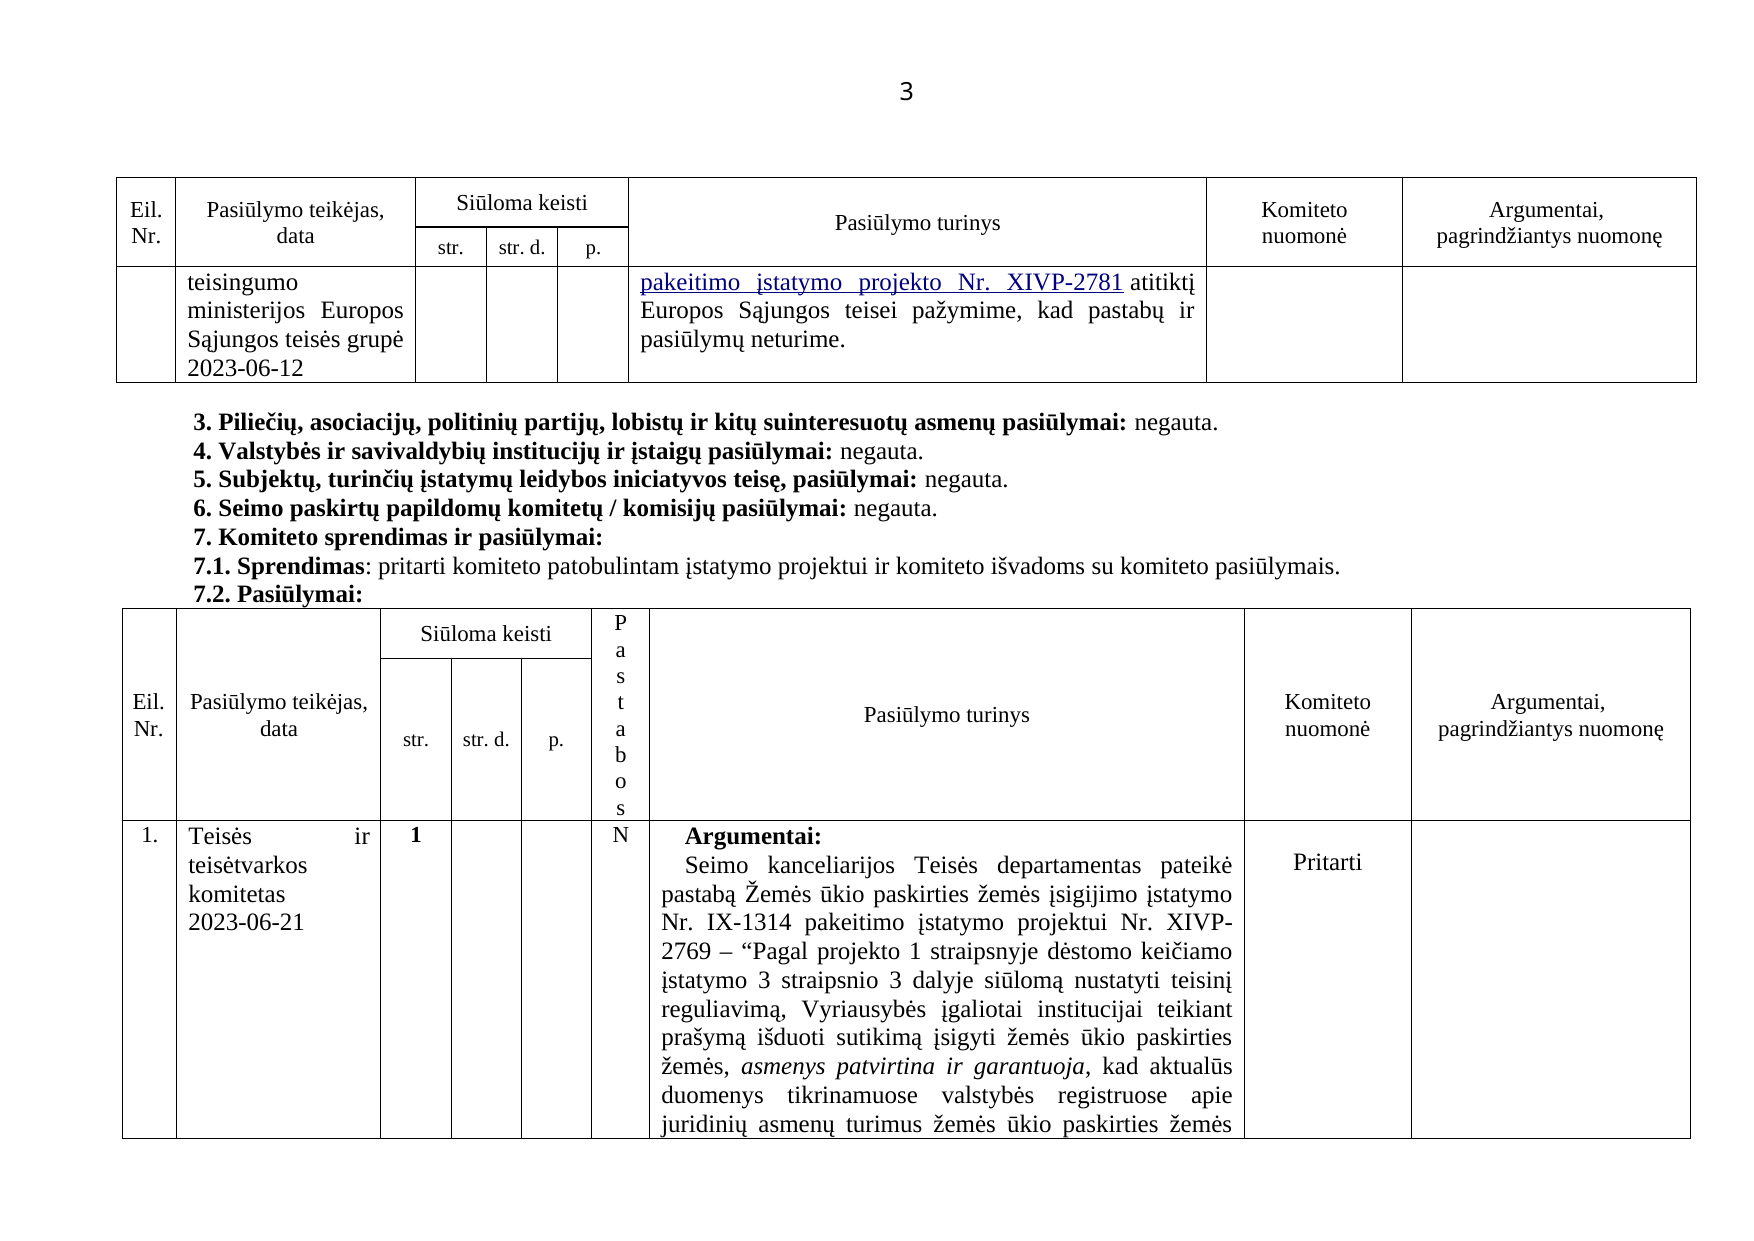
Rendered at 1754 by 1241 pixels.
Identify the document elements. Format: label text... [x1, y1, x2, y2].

table_cell [452, 821, 521, 1137]
table_header Eil. Nr. [123, 609, 176, 820]
table_header Pasiūlymo turinys [629, 178, 1206, 266]
table_cell [522, 821, 591, 1137]
table_cell [416, 267, 486, 382]
table_cell Pritarti [1245, 821, 1411, 1137]
table_header Komiteto nuomonė [1245, 609, 1411, 820]
table_cell N [592, 821, 649, 1137]
table_header Argumentai, pagrindžiantys nuomonę [1412, 609, 1690, 820]
table_cell str. d. [452, 659, 521, 820]
table_header Komiteto nuomonė [1207, 178, 1402, 266]
text 7.1. Sprendimas: pritarti komiteto patobulintam įstatymo projektui ir komiteto išvadoms su komiteto pasiūlymais. [118, 551, 1695, 579]
table_cell Argumentai: Seimo kanceliarijos Teisės departamentas pateikė pastabą Žemės ūkio paskirties žemės įsigijimo įstatymo Nr. IX-1314 pakeitimo įstatymo projektui Nr. XIVP- 2769 – “Pagal projekto 1 straipsnyje dėstomo keičiamo įstatymo 3 straipsnio 3 dalyje siūlomą nustatyti teisinį reguliavimą, Vyriausybės įgaliotai institucijai teikiant prašymą išduoti sutikimą įsigyti žemės ūkio paskirties žemės, asmenys patvirtina ir garantuoja, kad aktualūs duomenys tikrinamuose valstybės registruose apie juridinių asmenų turimus žemės ūkio paskirties žemės [650, 821, 1244, 1137]
table_cell [117, 267, 175, 382]
table_cell 1 [381, 821, 451, 1137]
table_header Siūloma keisti [416, 178, 628, 226]
table_cell [1403, 267, 1696, 382]
table_cell str. [381, 659, 451, 820]
table_cell [487, 267, 557, 382]
table_cell str. [416, 228, 486, 266]
text 7. Komiteto sprendimas ir pasiūlymai: [118, 522, 1695, 551]
table_header Siūloma keisti [381, 609, 591, 657]
table_header Pasiūlymo teikėjas, data [177, 609, 380, 820]
table_header Pasiūlymo turinys [650, 609, 1244, 820]
table_cell p. [558, 228, 628, 266]
table_cell pakeitimo įstatymo projekto Nr. XIVP-2781 atitiktį Europos Sąjungos teisei pažymime, kad pastabų ir pasiūlymų neturime. [629, 267, 1206, 382]
subtitle 4. Valstybės ir savivaldybių institucijų ir įstaigų pasiūlymai: negauta. [118, 436, 1695, 464]
text 7.2. Pasiūlymai: [118, 579, 1695, 608]
subtitle 6. Seimo paskirtų papildomų komitetų / komisijų pasiūlymai: negauta. [118, 493, 1695, 522]
table_cell teisingumo ministerijos Europos Sąjungos teisės grupė 2023-06-12 [176, 267, 415, 382]
subtitle 5. Subjektų, turinčių įstatymų leidybos iniciatyvos teisę, pasiūlymai: negauta. [118, 464, 1695, 493]
table_cell 1. [123, 821, 176, 1137]
table_cell [1207, 267, 1402, 382]
table_cell [1412, 821, 1690, 1137]
table_header Pastabos [592, 609, 649, 820]
table_cell str. d. [487, 228, 557, 266]
subtitle 3. Piliečių, asociacijų, politinių partijų, lobistų ir kitų suinteresuotų asmenų pasiūlymai: negauta. [118, 407, 1695, 436]
table_cell p. [522, 659, 591, 820]
table_cell [558, 267, 628, 382]
table_header Pasiūlymo teikėjas, data [176, 178, 415, 266]
table_header Eil. Nr. [117, 178, 175, 266]
table_header Argumentai, pagrindžiantys nuomonę [1403, 178, 1696, 266]
table_cell Teisės ir teisėtvarkos komitetas 2023-06-21 [177, 821, 380, 1137]
